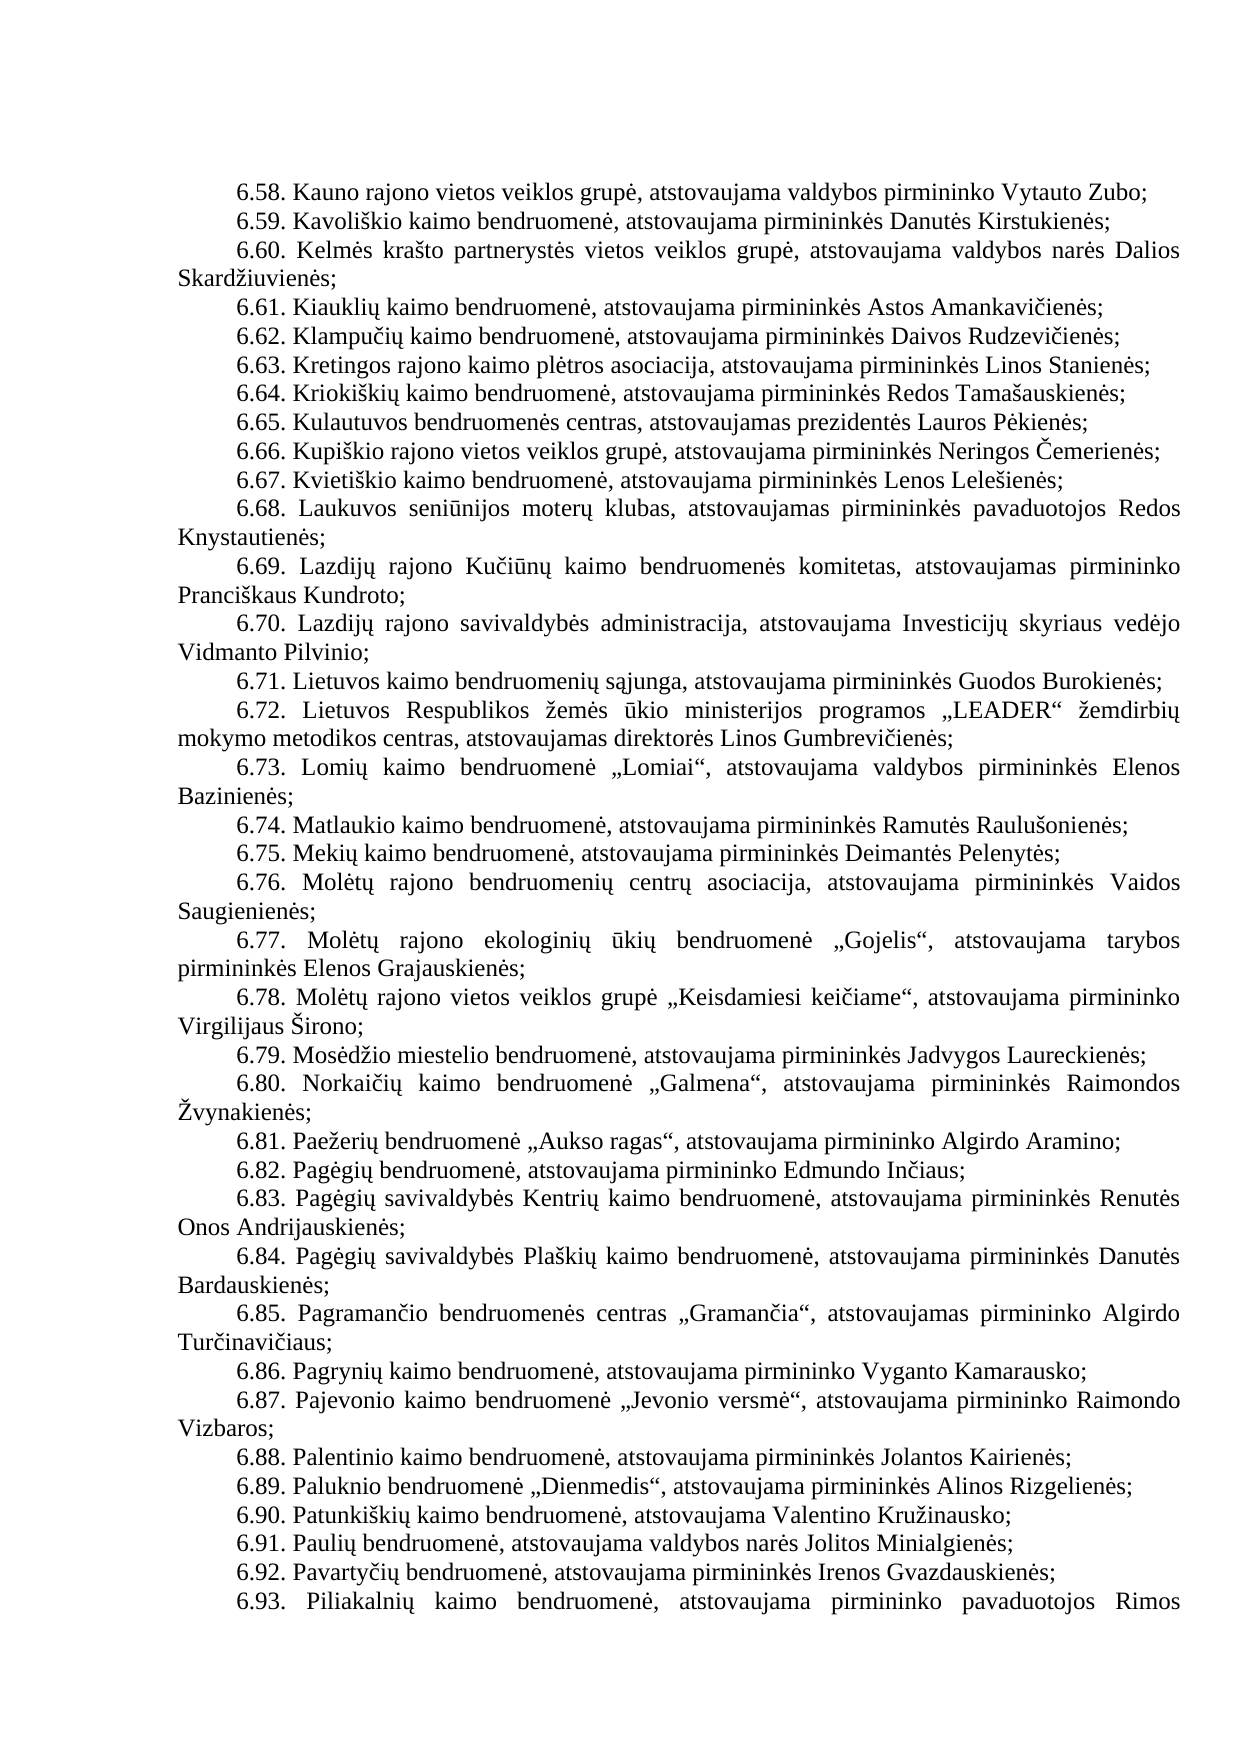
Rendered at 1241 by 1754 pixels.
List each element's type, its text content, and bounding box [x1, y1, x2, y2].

text 6.86. Pagrynių kaimo bendruomenė, atstovaujama pirmininko Vyganto Kamarausko; [177, 1356, 1181, 1385]
text 6.79. Mosėdžio miestelio bendruomenė, atstovaujama pirmininkės Jadvygos Laureckienės; [177, 1040, 1181, 1068]
text 6.76. Molėtų rajono bendruomenių centrų asociacija, atstovaujama pirmininkės Vaidos Saugienienės; [177, 867, 1181, 925]
text 6.63. Kretingos rajono kaimo plėtros asociacija, atstovaujama pirmininkės Linos Stanienės; [177, 350, 1181, 378]
text 6.89. Paluknio bendruomenė „Dienmedis“, atstovaujama pirmininkės Alinos Rizgelienės; [177, 1471, 1181, 1500]
text 6.83. Pagėgių savivaldybės Kentrių kaimo bendruomenė, atstovaujama pirmininkės Renutės Onos Andrijauskienės; [177, 1183, 1181, 1241]
text 6.87. Pajevonio kaimo bendruomenė „Jevonio versmė“, atstovaujama pirmininko Raimondo Vizbaros; [177, 1385, 1181, 1442]
text 6.73. Lomių kaimo bendruomenė „Lomiai“, atstovaujama valdybos pirmininkės Elenos Bazinienės; [177, 752, 1181, 810]
text 6.70. Lazdijų rajono savivaldybės administracija, atstovaujama Investicijų skyriaus vedėjo Vidmanto Pilvinio; [177, 608, 1181, 666]
text 6.77. Molėtų rajono ekologinių ūkių bendruomenė „Gojelis“, atstovaujama tarybos pirmininkės Elenos Grajauskienės; [177, 925, 1181, 982]
text 6.62. Klampučių kaimo bendruomenė, atstovaujama pirmininkės Daivos Rudzevičienės; [177, 321, 1181, 350]
text 6.72. Lietuvos Respublikos žemės ūkio ministerijos programos „LEADER“ žemdirbių mokymo metodikos centras, atstovaujamas direktorės Linos Gumbrevičienės; [177, 695, 1181, 752]
text 6.78. Molėtų rajono vietos veiklos grupė „Keisdamiesi keičiame“, atstovaujama pirmininko Virgilijaus Širono; [177, 982, 1181, 1040]
text 6.68. Laukuvos seniūnijos moterų klubas, atstovaujamas pirmininkės pavaduotojos Redos Knystautienės; [177, 493, 1181, 551]
text 6.91. Paulių bendruomenė, atstovaujama valdybos narės Jolitos Minialgienės; [177, 1528, 1181, 1557]
text 6.75. Mekių kaimo bendruomenė, atstovaujama pirmininkės Deimantės Pelenytės; [177, 838, 1181, 867]
text 6.80. Norkaičių kaimo bendruomenė „Galmena“, atstovaujama pirmininkės Raimondos Žvynakienės; [177, 1068, 1181, 1126]
text 6.90. Patunkiškių kaimo bendruomenė, atstovaujama Valentino Kružinausko; [177, 1500, 1181, 1528]
text 6.67. Kvietiškio kaimo bendruomenė, atstovaujama pirmininkės Lenos Lelešienės; [177, 465, 1181, 493]
text 6.84. Pagėgių savivaldybės Plaškių kaimo bendruomenė, atstovaujama pirmininkės Danutės Bardauskienės; [177, 1241, 1181, 1298]
text 6.88. Palentinio kaimo bendruomenė, atstovaujama pirmininkės Jolantos Kairienės; [177, 1442, 1181, 1471]
text 6.85. Pagramančio bendruomenės centras „Gramančia“, atstovaujamas pirmininko Algirdo Turčinavičiaus; [177, 1298, 1181, 1356]
text 6.74. Matlaukio kaimo bendruomenė, atstovaujama pirmininkės Ramutės Raulušonienės; [177, 810, 1181, 838]
text 6.93. Piliakalnių kaimo bendruomenė, atstovaujama pirmininko pavaduotojos Rimos [177, 1586, 1181, 1615]
text 6.59. Kavoliškio kaimo bendruomenė, atstovaujama pirmininkės Danutės Kirstukienės; [177, 206, 1181, 235]
text 6.60. Kelmės krašto partnerystės vietos veiklos grupė, atstovaujama valdybos narės Dalios Skardžiuvienės; [177, 235, 1181, 292]
text 6.82. Pagėgių bendruomenė, atstovaujama pirmininko Edmundo Inčiaus; [177, 1155, 1181, 1183]
text 6.92. Pavartyčių bendruomenė, atstovaujama pirmininkės Irenos Gvazdauskienės; [177, 1557, 1181, 1586]
text 6.65. Kulautuvos bendruomenės centras, atstovaujamas prezidentės Lauros Pėkienės; [177, 407, 1181, 436]
text 6.61. Kiauklių kaimo bendruomenė, atstovaujama pirmininkės Astos Amankavičienės; [177, 292, 1181, 321]
text 6.66. Kupiškio rajono vietos veiklos grupė, atstovaujama pirmininkės Neringos Čemerienės; [177, 436, 1181, 465]
text 6.71. Lietuvos kaimo bendruomenių sąjunga, atstovaujama pirmininkės Guodos Burokienės; [177, 666, 1181, 695]
text 6.64. Kriokiškių kaimo bendruomenė, atstovaujama pirmininkės Redos Tamašauskienės; [177, 378, 1181, 407]
text 6.58. Kauno rajono vietos veiklos grupė, atstovaujama valdybos pirmininko Vytauto Zubo; [177, 177, 1181, 206]
text 6.81. Paežerių bendruomenė „Aukso ragas“, atstovaujama pirmininko Algirdo Aramino; [177, 1126, 1181, 1155]
text 6.69. Lazdijų rajono Kučiūnų kaimo bendruomenės komitetas, atstovaujamas pirmininko Pranciškaus Kundroto; [177, 551, 1181, 608]
